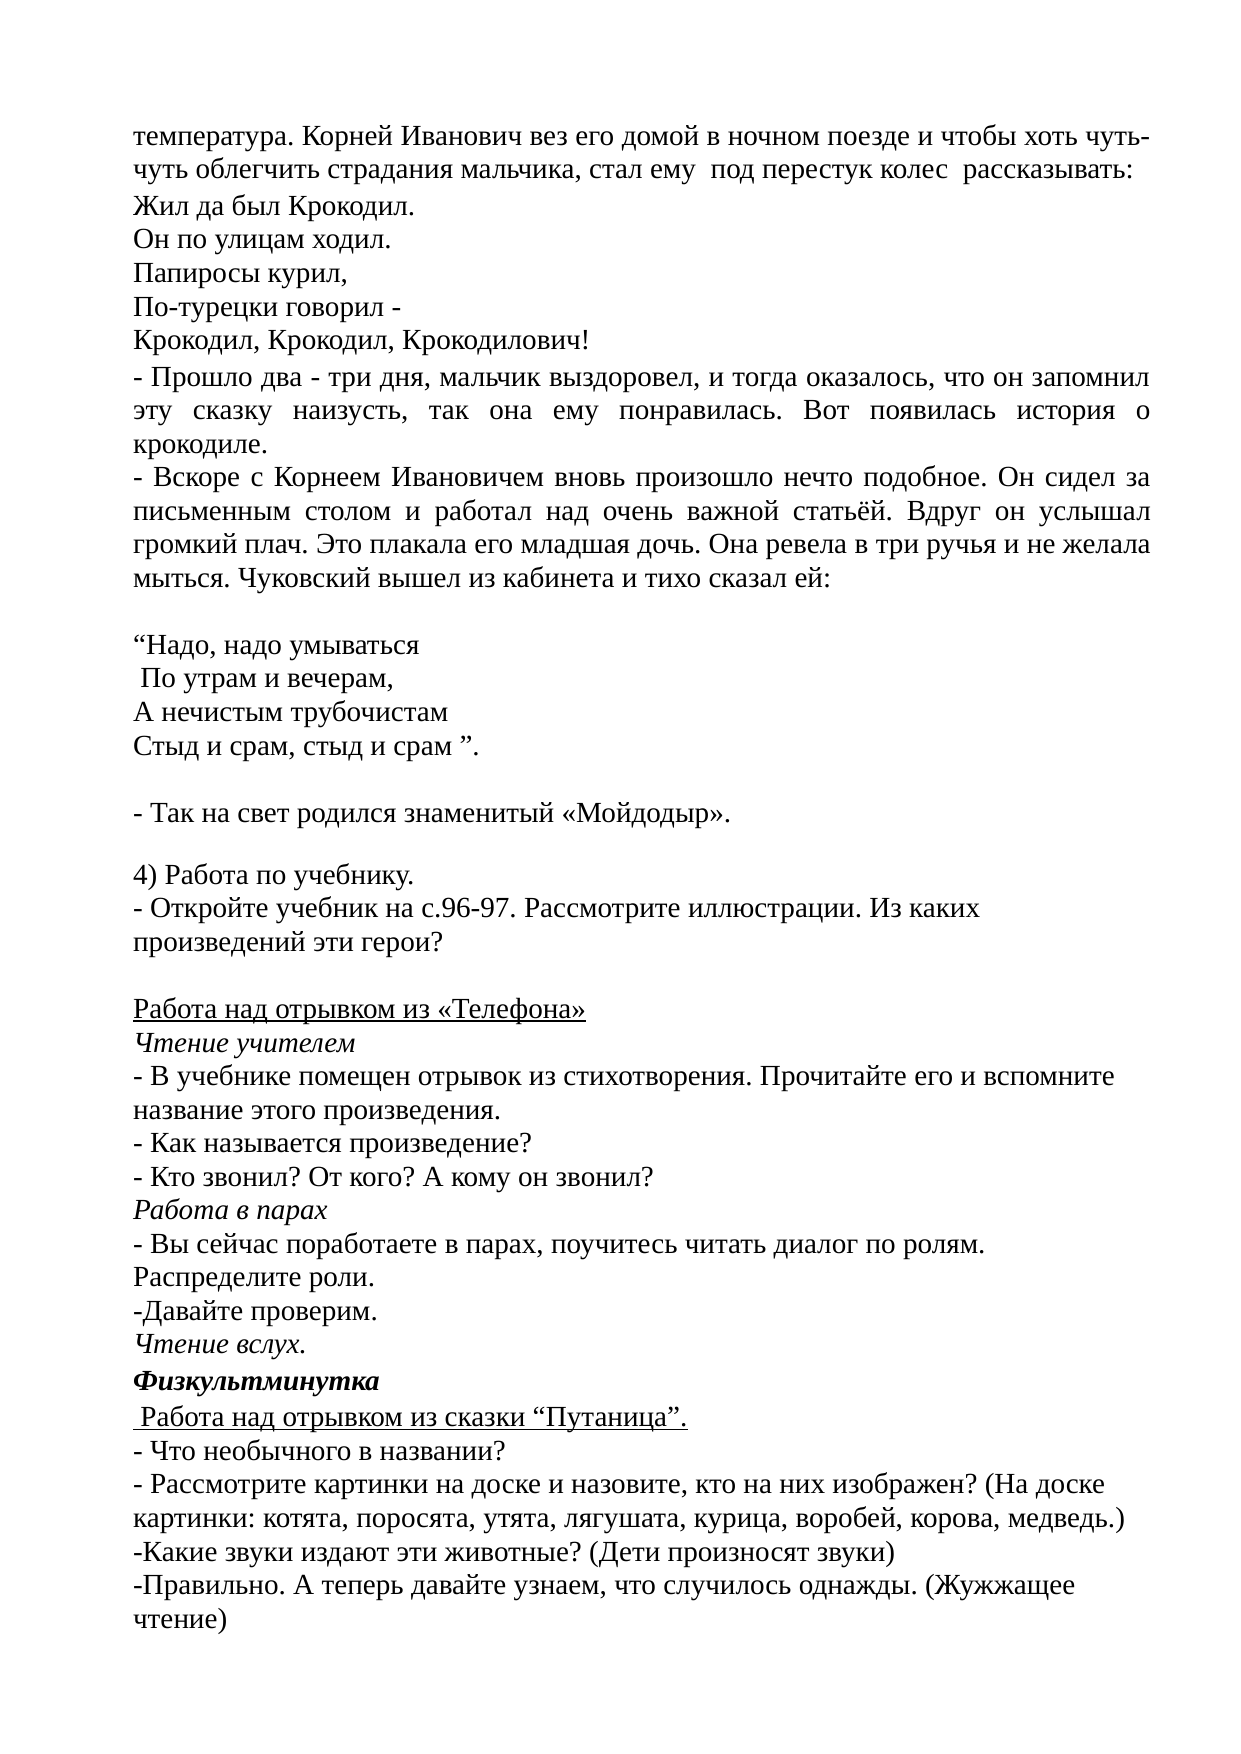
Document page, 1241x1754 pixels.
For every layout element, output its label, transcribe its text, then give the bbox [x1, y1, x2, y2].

text Чтение учителем [133, 1025, 1152, 1058]
text Чтение вслух. [133, 1327, 1152, 1360]
text Жил да был Крокодил. Он по улицам ходил. Папиросы курил, По-турецки говорил - Крокодил, Крокодил, Крокодилович! [133, 188, 1152, 356]
text - Что необычного в названии? [133, 1433, 1152, 1467]
text - Так на свет родился знаменитый «Мойдодыр». [133, 795, 1152, 828]
text Работа над отрывком из «Телефона» [133, 991, 1152, 1025]
text Стыд и срам, стыд и срам ”. [133, 728, 1152, 761]
text “Надо, надо умываться [133, 627, 1152, 661]
text температура. Корней Иванович вез его домой в ночном поезде и чтобы хоть чуть- чуть облегчить страдания мальчика, стал ему под перестук колес рассказывать: [133, 118, 1152, 185]
text - Вскоре с Корнеем Ивановичем вновь произошло нечто подобное. Он сидел за письменным столом и работал над очень важной статьёй. Вдруг он услышал громкий плач. Это плакала его младшая дочь. Она ревела в три ручья и не желала мыться. Чуковский вышел из кабинета и тихо сказал ей: [133, 459, 1152, 593]
text - Откройте учебник на с.96-97. Рассмотрите иллюстрации. Из каких произведений эти герои? [133, 891, 1152, 958]
text Работа над отрывком из сказки “Путаница”. [133, 1399, 1152, 1433]
text -Правильно. А теперь давайте узнаем, что случилось однажды. (Жужжащее чтение) [133, 1567, 1152, 1634]
text Работа в парах [133, 1192, 1152, 1226]
text -Какие звуки издают эти животные? (Дети произносят звуки) [133, 1534, 1152, 1567]
text -Давайте проверим. [133, 1293, 1152, 1327]
text По утрам и вечерам, [133, 661, 1152, 694]
text - Прошло два - три дня, мальчик выздоровел, и тогда оказалось, что он запомнил эту сказку наизусть, так она ему понравилась. Вот появилась история о крокодиле. [133, 359, 1152, 459]
text - В учебнике помещен отрывок из стихотворения. Прочитайте его и вспомните название этого произведения. [133, 1058, 1152, 1125]
text - Кто звонил? От кого? А кому он звонил? [133, 1159, 1152, 1192]
text - Рассмотрите картинки на доске и назовите, кто на них изображен? (На доске картинки: котята, поросята, утята, лягушата, курица, воробей, корова, медведь.) [133, 1467, 1152, 1534]
text 4) Работа по учебнику. [133, 857, 1152, 891]
text А нечистым трубочистам [133, 694, 1152, 728]
text - Вы сейчас поработаете в парах, поучитесь читать диалог по ролям. Распределите роли. [133, 1226, 1152, 1293]
text Физкультминутка [133, 1363, 1152, 1397]
text - Как называется произведение? [133, 1125, 1152, 1159]
